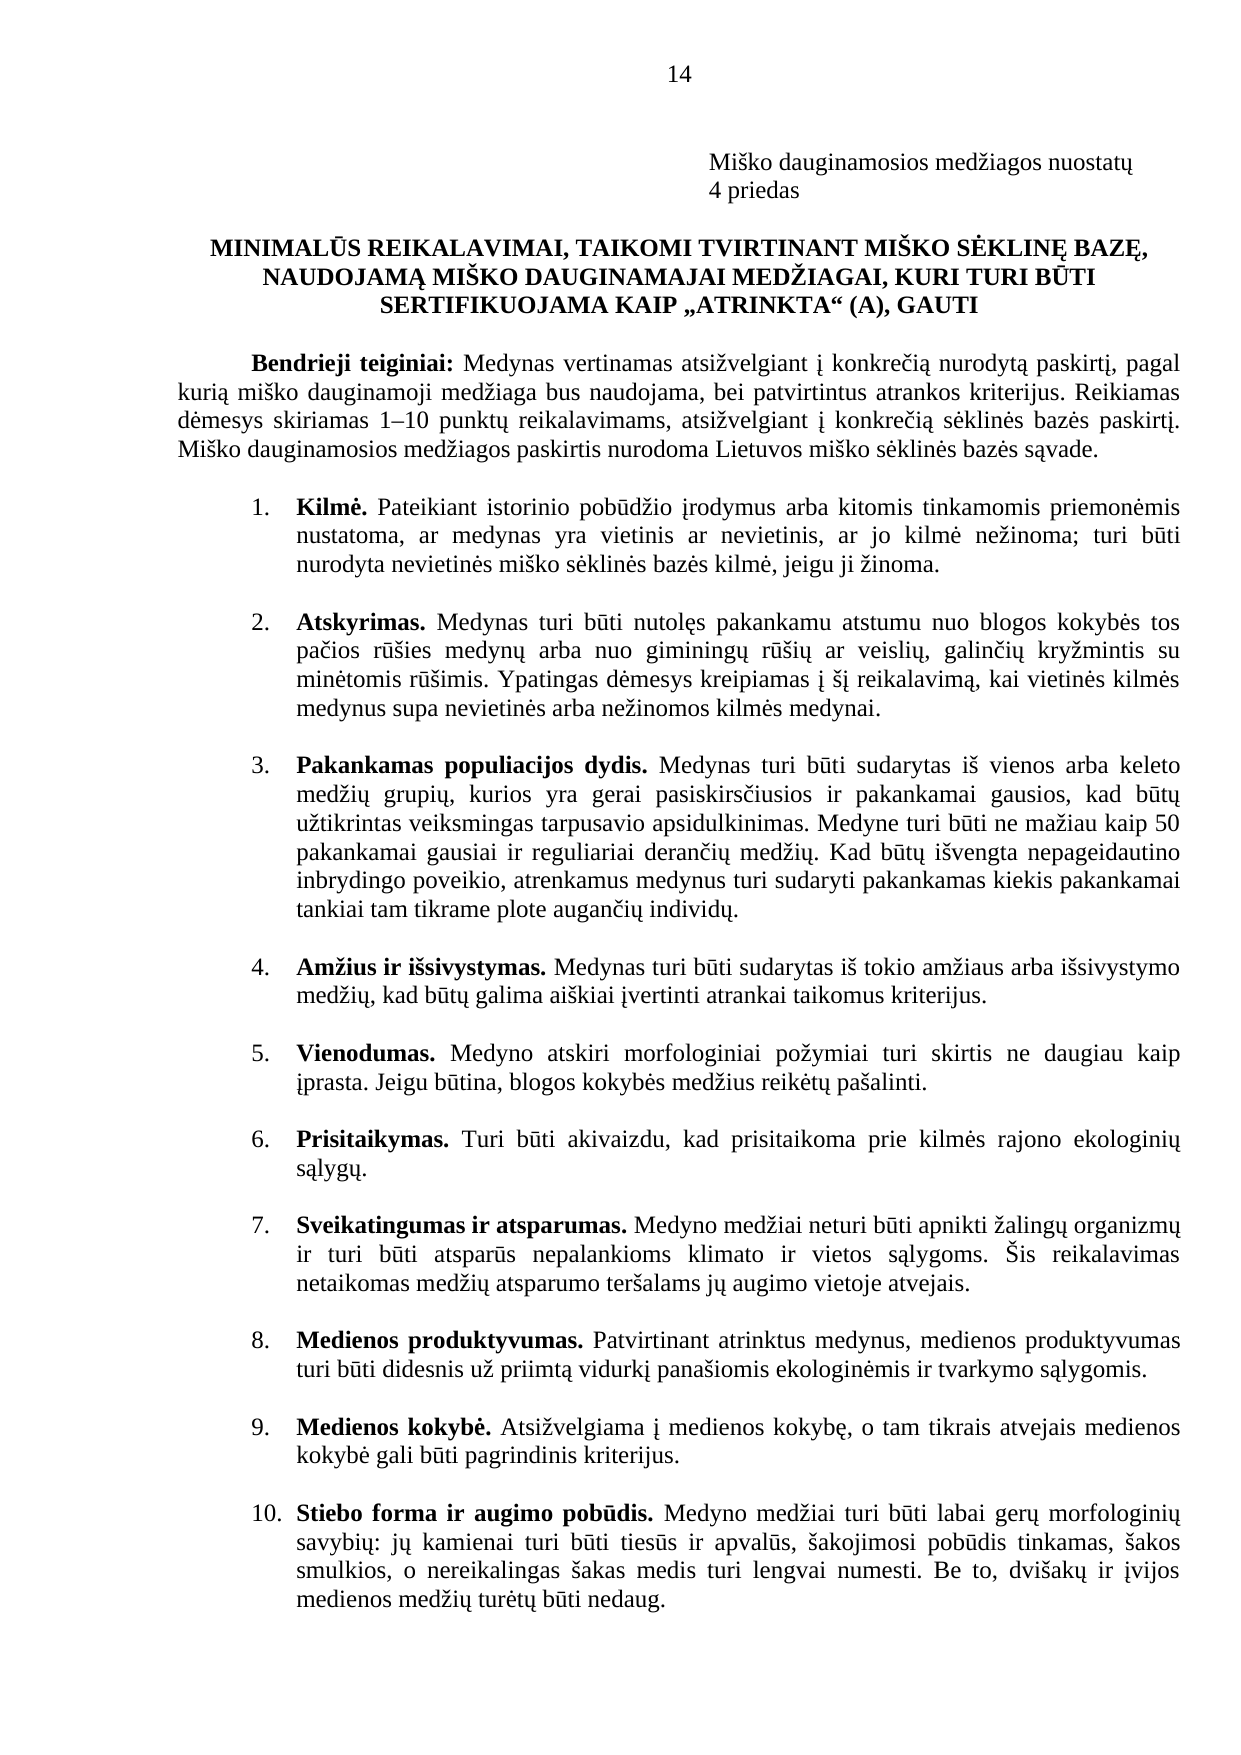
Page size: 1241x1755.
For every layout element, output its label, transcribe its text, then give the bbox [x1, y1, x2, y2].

text MINIMALŪS REIKALAVIMAI, TAIKOMI TVIRTINANT MIŠKO SĖKLINĘ BAZĘ, NAUDOJAMĄ MIŠKO DAUGINAMAJAI MEDŽIAGAI, KURI TURI BŪTI SERTIFIKUOJAMA KAIP „ATRINKTA“ (A), GAUTI [177, 233, 1181, 319]
text 4. Amžius ir išsivystymas. Medynas turi būti sudarytas iš tokio amžiaus arba išsivystymo medžių, kad būtų galima aiškiai įvertinti atrankai taikomus kriterijus. [251, 952, 1181, 1009]
text 5. Vienodumas. Medyno atskiri morfologiniai požymiai turi skirtis ne daugiau kaip įprasta. Jeigu būtina, blogos kokybės medžius reikėtų pašalinti. [251, 1038, 1181, 1096]
text 6. Prisitaikymas. Turi būti akivaizdu, kad prisitaikoma prie kilmės rajono ekologinių sąlygų. [251, 1124, 1181, 1182]
text 3. Pakankamas populiacijos dydis. Medynas turi būti sudarytas iš vienos arba keleto medžių grupių, kurios yra gerai pasiskirsčiusios ir pakankamai gausios, kad būtų užtikrintas veiksmingas tarpusavio apsidulkinimas. Medyne turi būti ne mažiau kaip 50 pakankamai gausiai ir reguliariai derančių medžių. Kad būtų išvengta nepageidautino inbrydingo poveikio, atrenkamus medynus turi sudaryti pakankamas kiekis pakankamai tankiai tam tikrame plote augančių individų. [251, 751, 1181, 923]
text 9. Medienos kokybė. Atsižvelgiama į medienos kokybę, o tam tikrais atvejais medienos kokybė gali būti pagrindinis kriterijus. [251, 1412, 1181, 1469]
text 7. Sveikatingumas ir atsparumas. Medyno medžiai neturi būti apnikti žalingų organizmų ir turi būti atsparūs nepalankioms klimato ir vietos sąlygoms. Šis reikalavimas netaikomas medžių atsparumo teršalams jų augimo vietoje atvejais. [251, 1211, 1181, 1297]
text 8. Medienos produktyvumas. Patvirtinant atrinktus medynus, medienos produktyvumas turi būti didesnis už priimtą vidurkį panašiomis ekologinėmis ir tvarkymo sąlygomis. [251, 1326, 1181, 1383]
text 2. Atskyrimas. Medynas turi būti nutolęs pakankamu atstumu nuo blogos kokybės tos pačios rūšies medynų arba nuo giminingų rūšių ar veislių, galinčių kryžmintis su minėtomis rūšimis. Ypatingas dėmesys kreipiamas į šį reikalavimą, kai vietinės kilmės medynus supa nevietinės arba nežinomos kilmės medynai. [251, 607, 1181, 722]
text 10. Stiebo forma ir augimo pobūdis. Medyno medžiai turi būti labai gerų morfologinių savybių: jų kamienai turi būti tiesūs ir apvalūs, šakojimosi pobūdis tinkamas, šakos smulkios, o nereikalingas šakas medis turi lengvai numesti. Be to, dvišakų ir įvijos medienos medžių turėtų būti nedaug. [251, 1498, 1181, 1613]
text 1. Kilmė. Pateikiant istorinio pobūdžio įrodymus arba kitomis tinkamomis priemonėmis nustatoma, ar medynas yra vietinis ar nevietinis, ar jo kilmė nežinoma; turi būti nurodyta nevietinės miško sėklinės bazės kilmė, jeigu ji žinoma. [251, 492, 1181, 578]
text 4 priedas [177, 176, 1181, 204]
text Bendrieji teiginiai: Medynas vertinamas atsižvelgiant į konkrečią nurodytą paskirtį, pagal kurią miško dauginamoji medžiaga bus naudojama, bei patvirtintus atrankos kriterijus. Reikiamas dėmesys skiriamas 1–10 punktų reikalavimams, atsižvelgiant į konkrečią sėklinės bazės paskirtį. Miško dauginamosios medžiagos paskirtis nurodoma Lietuvos miško sėklinės bazės sąvade. [177, 348, 1181, 463]
text Miško dauginamosios medžiagos nuostatų [177, 147, 1181, 176]
